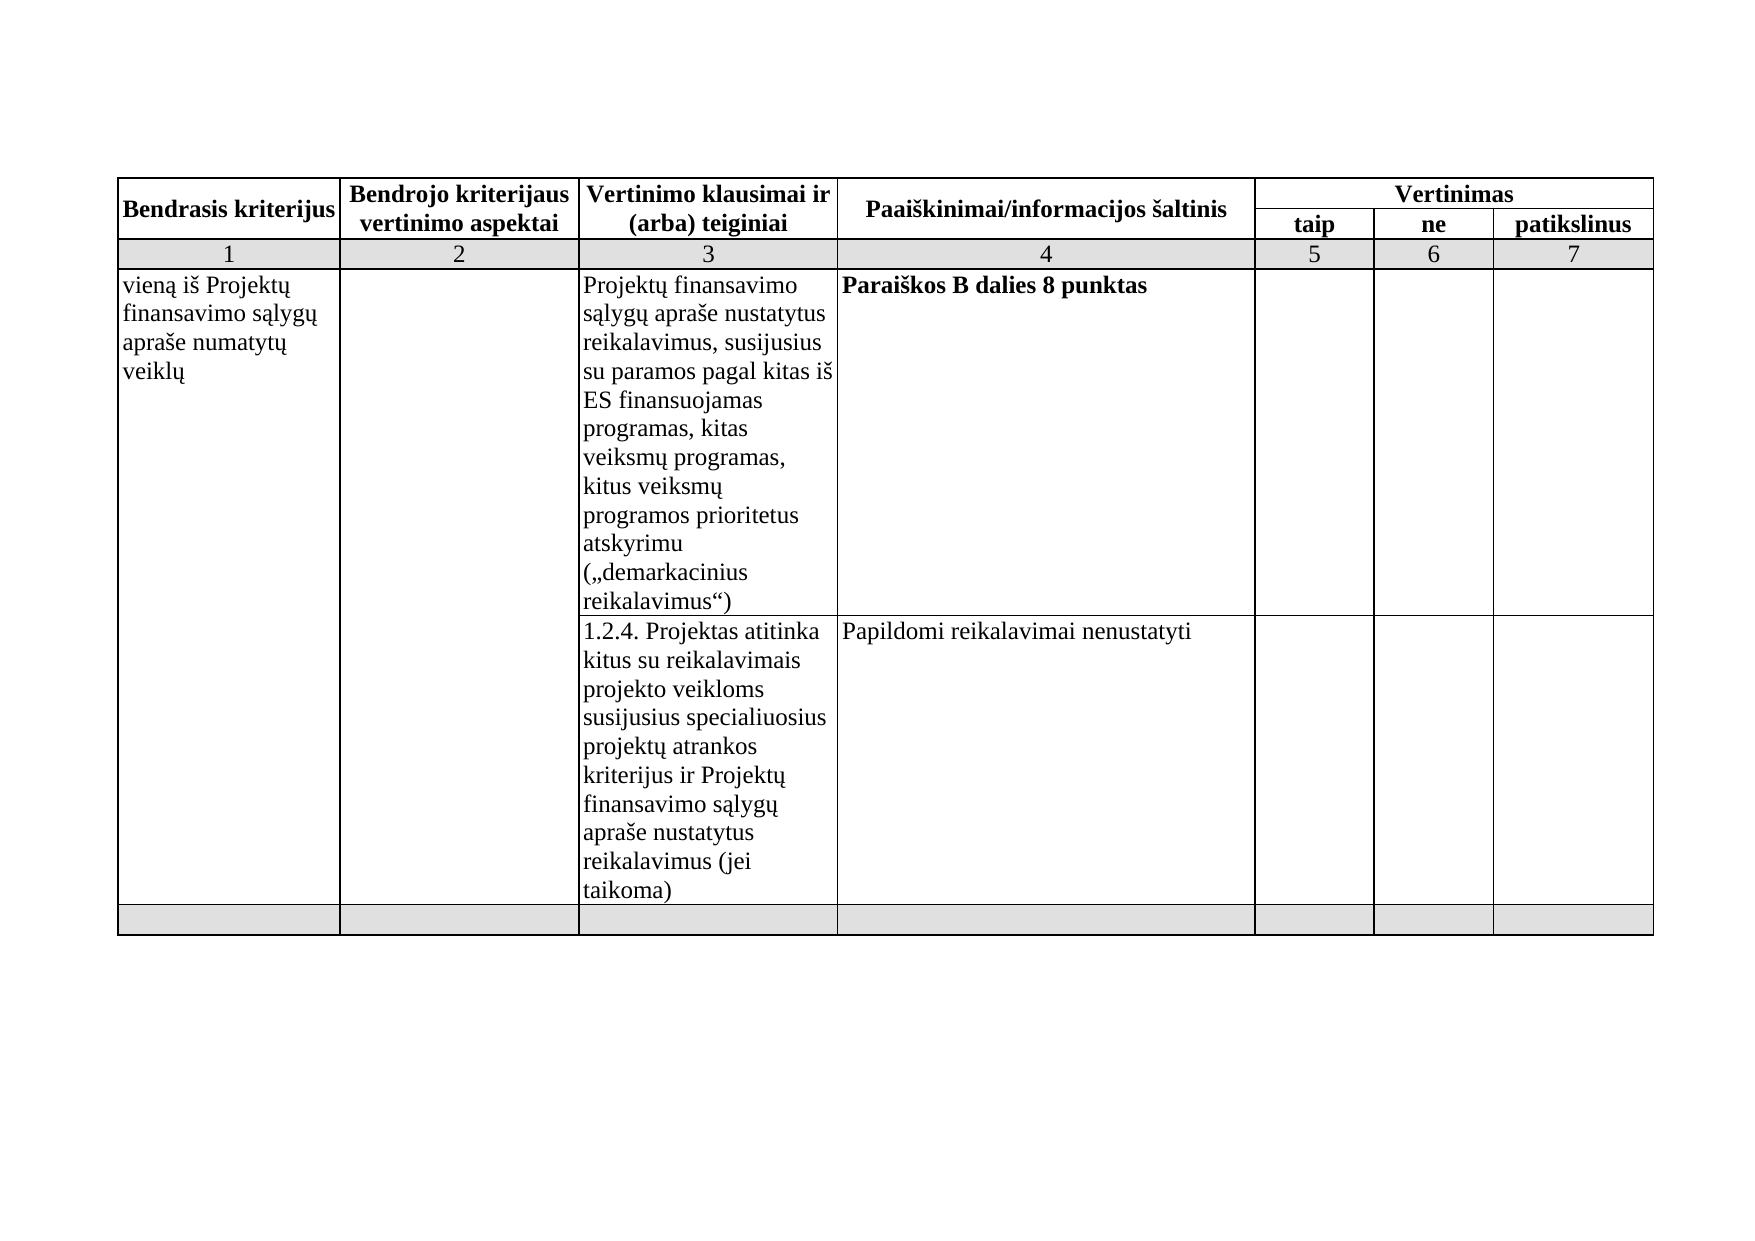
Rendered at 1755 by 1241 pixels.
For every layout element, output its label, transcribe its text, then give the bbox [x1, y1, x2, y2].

table_cell 1 [119, 240, 339, 268]
table_cell 3 [580, 240, 837, 268]
table_cell 7 [1494, 240, 1653, 268]
table_cell [1494, 270, 1653, 615]
table_cell patikslinus [1494, 209, 1653, 238]
table_cell 6 [1375, 240, 1493, 268]
table_header Vertinimo klausimai ir (arba) teiginiai [580, 179, 837, 238]
table_header Bendrojo kriterijaus vertinimo aspektai [341, 179, 578, 238]
table_cell [838, 905, 1254, 934]
table_header Bendrasis kriterijus [119, 179, 339, 238]
table_cell [580, 905, 837, 934]
table_cell [1256, 905, 1373, 934]
table_cell Projektų finansavimo sąlygų apraše nustatytus reikalavimus, susijusius su paramos pagal kitas iš ES finansuojamas programas, kitas veiksmų programas, kitus veiksmų programos prioritetus atskyrimu („demarkacinius reikalavimus“) [580, 270, 837, 615]
table_cell [119, 905, 339, 934]
table_cell taip [1256, 209, 1373, 238]
table_cell 4 [838, 240, 1254, 268]
table_cell Papildomi reikalavimai nenustatyti [838, 616, 1254, 904]
table_cell [1256, 616, 1373, 904]
table_header Vertinimas [1256, 179, 1653, 207]
table_cell [1494, 905, 1653, 934]
table_cell [1375, 616, 1493, 904]
table_cell [1494, 616, 1653, 904]
table_cell [1375, 270, 1493, 615]
table_cell [1256, 270, 1373, 615]
table_cell vieną iš Projektų finansavimo sąlygų apraše numatytų veiklų [119, 270, 339, 904]
table_cell [1375, 905, 1493, 934]
table_header Paaiškinimai/informacijos šaltinis [838, 179, 1254, 238]
table_cell [341, 905, 578, 934]
table_cell Paraiškos B dalies 8 punktas [838, 270, 1254, 615]
table_cell [341, 270, 578, 904]
table_cell ne [1375, 209, 1493, 238]
table_cell 2 [341, 240, 578, 268]
table_cell 5 [1256, 240, 1373, 268]
table_cell 1.2.4. Projektas atitinka kitus su reikalavimais projekto veikloms susijusius specialiuosius projektų atrankos kriterijus ir Projektų finansavimo sąlygų apraše nustatytus reikalavimus (jei taikoma) [580, 616, 837, 904]
